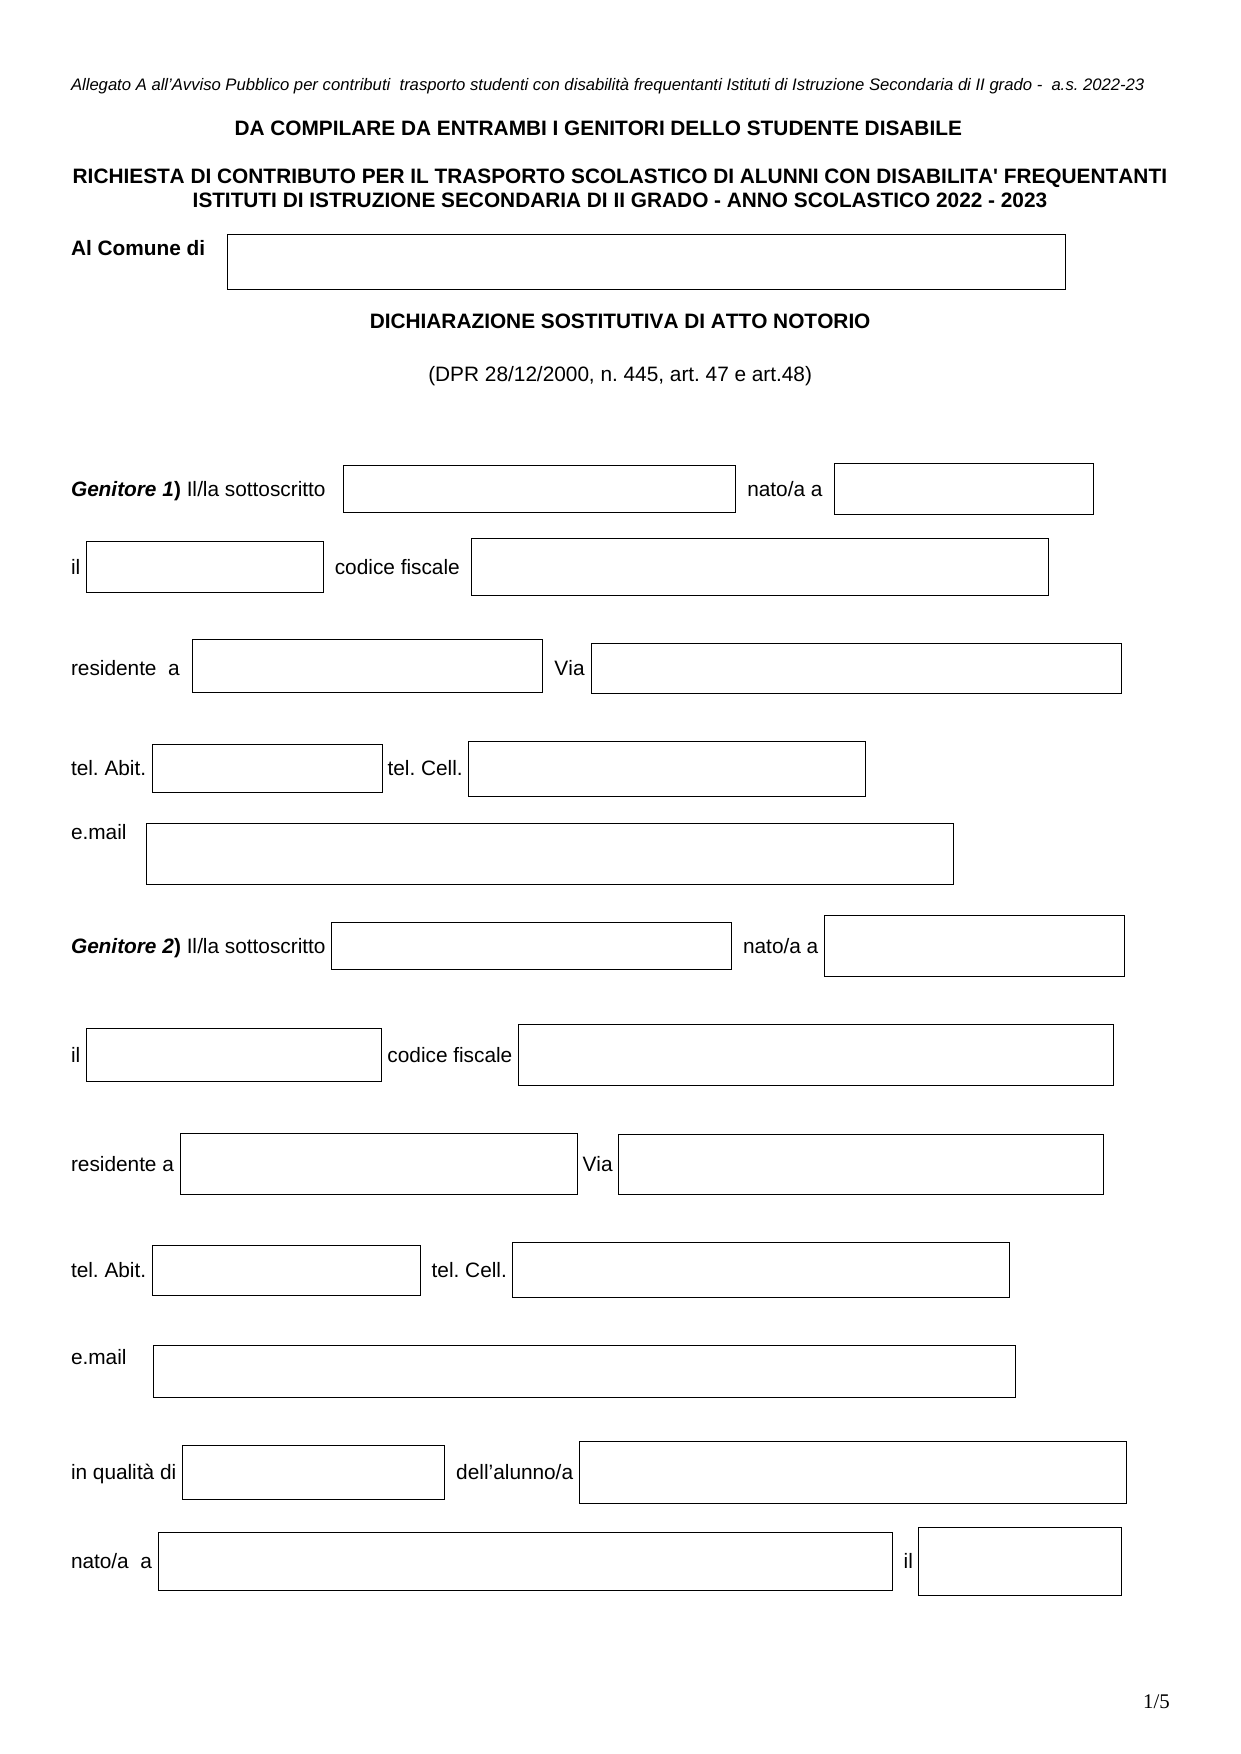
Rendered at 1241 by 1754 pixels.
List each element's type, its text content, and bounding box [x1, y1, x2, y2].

text in qualità di dell’alunno/a [71, 1441, 579, 1503]
text [1122, 1527, 1169, 1595]
text residente a [71, 1133, 180, 1194]
text [1066, 236, 1169, 260]
text tel. Abit. tel. Cell. [71, 741, 468, 796]
text [1049, 538, 1169, 595]
text Via [543, 643, 591, 693]
text e.mail [71, 819, 1169, 843]
text RICHIESTA DI CONTRIBUTO PER IL TRASPORTO SCOLASTICO DI ALUNNI CON DISABILITA' FREQUENTANTI ISTITUTI DI ISTRUZIONE SECONDARIA DI II GRADO - ANNO SCOLASTICO 2022 - 2023 [71, 164, 1169, 212]
text (DPR 28/12/2000, n. 445, art. 47 e art.48) [71, 362, 1169, 386]
text [1127, 1441, 1169, 1503]
text [1094, 463, 1169, 514]
text DA COMPILARE DA ENTRAMBI I GENITORI DELLO STUDENTE DISABILE [72, 116, 1124, 140]
text [1122, 643, 1169, 693]
text Via [578, 1133, 1169, 1194]
text Genitore 1) Il/la sottoscritto nato/a a [71, 463, 834, 514]
text residente a [71, 643, 192, 693]
text [1016, 1345, 1169, 1369]
text Al Comune di [71, 236, 227, 260]
text [1125, 915, 1169, 976]
text Genitore 2) Il/la sottoscritto nato/a a [71, 915, 824, 976]
text il codice fiscale [71, 538, 471, 595]
text tel. Abit. tel. Cell. [71, 1242, 512, 1297]
text nato/a a il [71, 1527, 918, 1595]
text [1114, 1024, 1169, 1085]
text DICHIARAZIONE SOSTITUTIVA DI ATTO NOTORIO [71, 309, 1169, 333]
text il codice fiscale [71, 1024, 518, 1085]
text [866, 741, 1169, 796]
text [1010, 1242, 1169, 1297]
text e.mail [71, 1345, 153, 1369]
